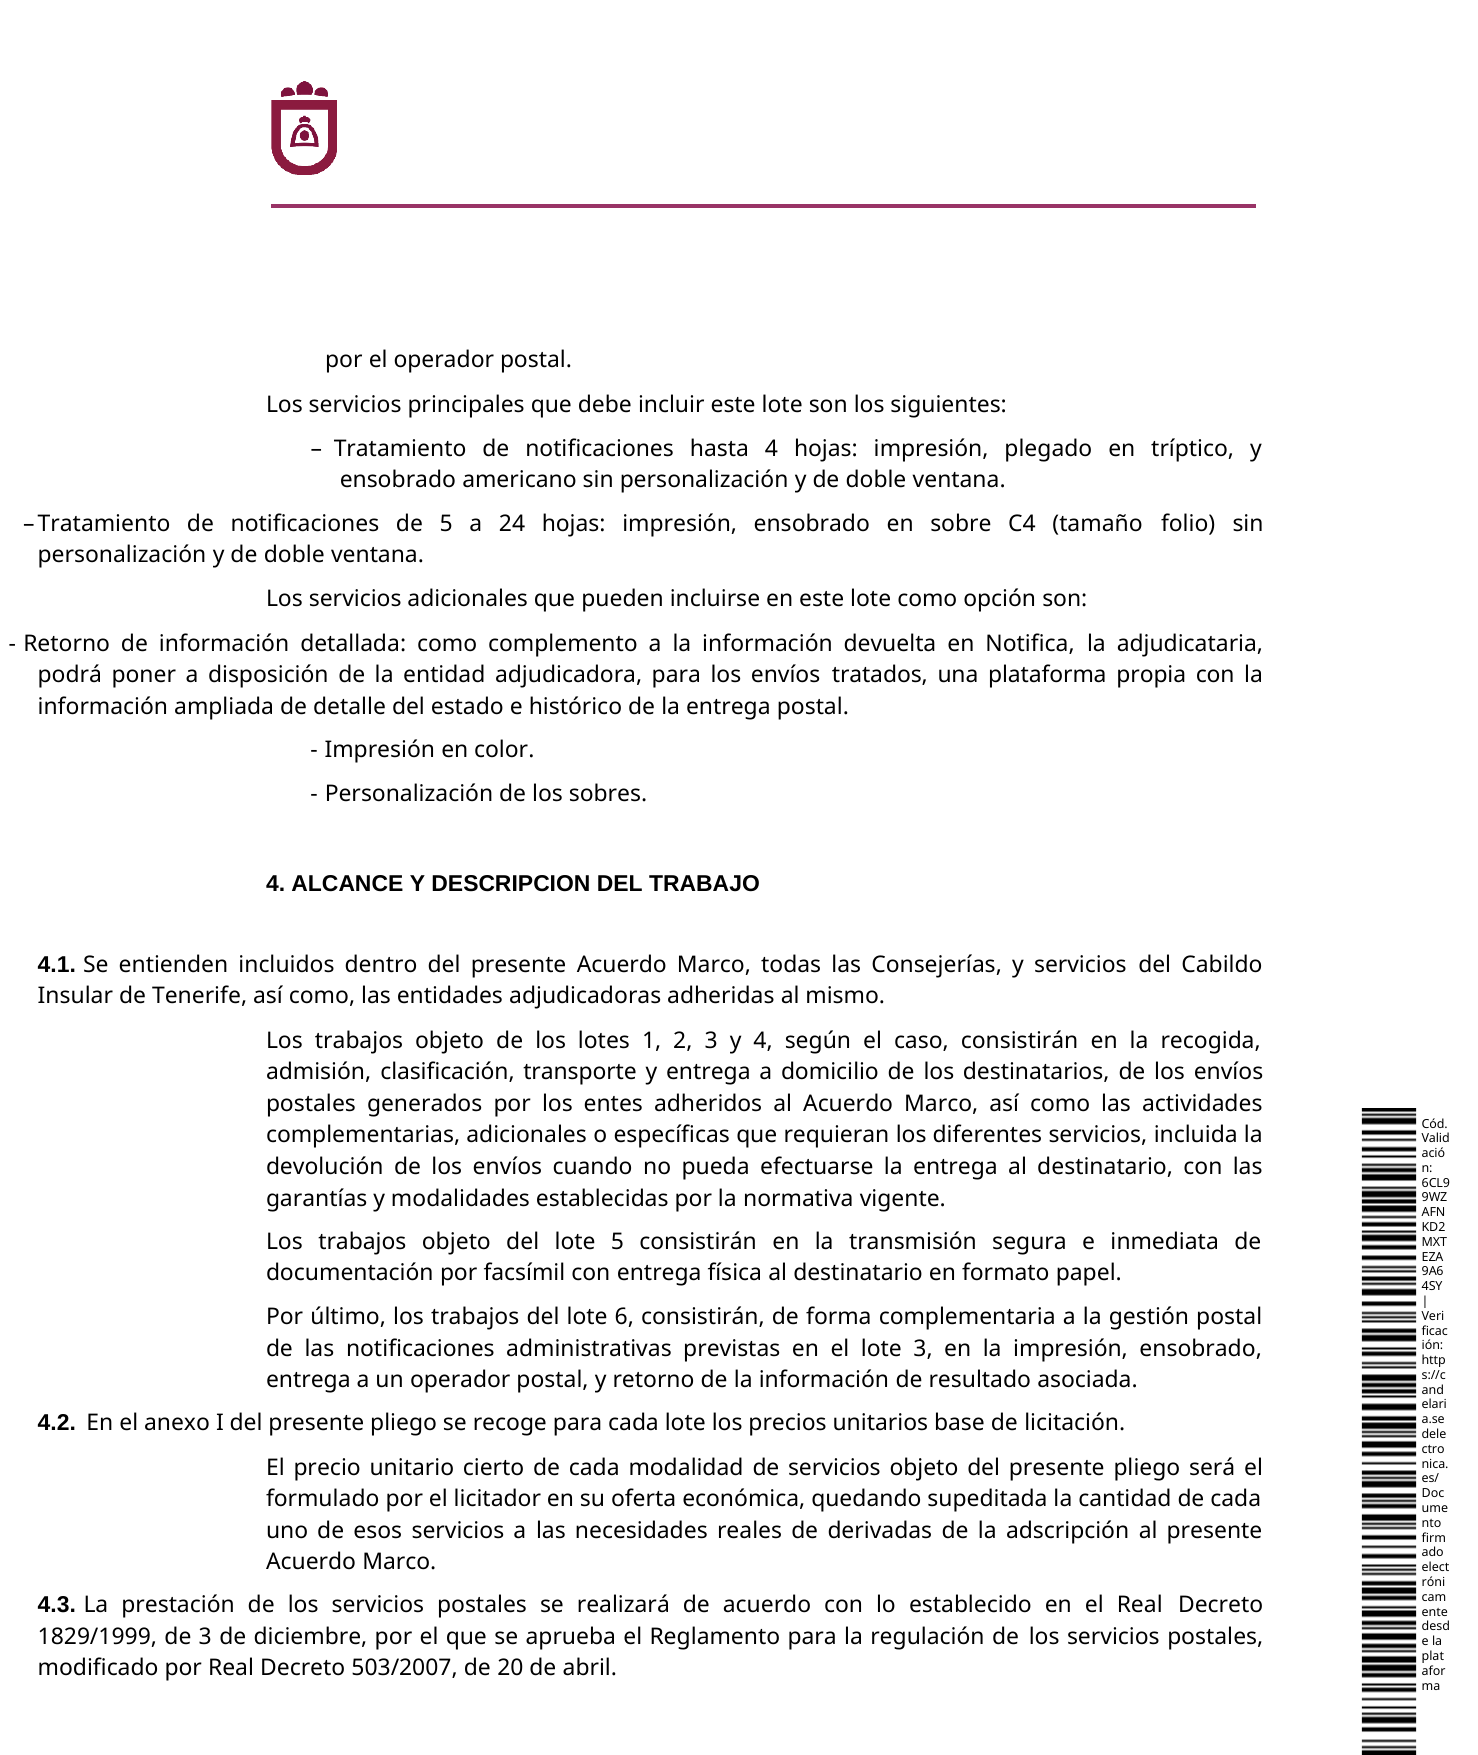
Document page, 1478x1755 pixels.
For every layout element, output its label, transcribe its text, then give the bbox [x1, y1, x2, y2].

text Cód. Validación: 6CL99WZAFNKD2MXTEZA9A64SY | Verificación: https://candelaria.sedelectronica.es/ Documento firmado electrónicamente desde la plataforma esPublico Gestiona | Página 26 de 93 [1421, 1117, 1450, 1694]
list La prestación de los servicios postales se realizará de acuerdo con lo establecido en el Real Decreto 1829/1999, de 3 de diciembre, por el que se aprueba el Reglamento para la regulación de los servicios postales, modificado por Real Decreto 503/2007, de 20 de abril. [37, 1588, 1263, 1683]
list Se entienden incluidos dentro del presente Acuerdo Marco, todas las Consejerías, y servicios del Cabildo Insular de Tenerife, así como, las entidades adjudicadoras adheridas al mismo. [37, 948, 1263, 1011]
text Los servicios adicionales que pueden incluirse en este lote como opción son: [266, 582, 1427, 614]
text Por último, los trabajos del lote 6, consistirán, de forma complementaria a la gestión postal de las notificaciones administrativas previstas en el lote 3, en la impresión, ensobrado, entrega a un operador postal, y retorno de la información de resultado asociada. [266, 1300, 1263, 1394]
list Personalización de los sobres. [310, 777, 1427, 809]
text Los servicios principales que debe incluir este lote son los siguientes: [266, 388, 1427, 419]
list Retorno de información detallada: como complemento a la información devuelta en Notifica, la adjudicataria, podrá poner a disposición de la entidad adjudicadora, para los envíos tratados, una plataforma propia con la información ampliada de detalle del estado e histórico de la entrega postal. [8, 626, 1263, 721]
list Tratamiento de notificaciones de 5 a 24 hojas: impresión, ensobrado en sobre C4 (tamaño folio) sin personalización y de doble ventana. [23, 507, 1263, 569]
list Impresión en color. [310, 733, 1427, 764]
list Tratamiento de notificaciones hasta 4 hojas: impresión, plegado en tríptico, y ensobrado americano sin personalización y de doble ventana. [310, 432, 1263, 494]
text Los trabajos objeto del lote 5 consistirán en la transmisión segura e inmediata de documentación por facsímil con entrega física al destinatario en formato papel. [266, 1225, 1263, 1287]
list En el anexo I del presente pliego se recoge para cada lote los precios unitarios base de licitación. [37, 1406, 1263, 1438]
text por el operador postal. [325, 343, 1427, 374]
text El precio unitario cierto de cada modalidad de servicios objeto del presente pliego será el formulado por el licitador en su oferta económica, quedando supeditada la cantidad de cada uno de esos servicios a las necesidades reales de derivadas de la adscripción al presente Acuerdo Marco. [266, 1450, 1263, 1576]
list ALCANCE Y DESCRIPCION DEL TRABAJO [266, 870, 1427, 897]
text Los trabajos objeto de los lotes 1, 2, 3 y 4, según el caso, consistirán en la recogida, admisión, clasificación, transporte y entrega a domicilio de los destinatarios, de los envíos postales generados por los entes adheridos al Acuerdo Marco, así como las actividades complementarias, adicionales o específicas que requieran los diferentes servicios, incluida la devolución de los envíos cuando no pueda efectuarse la entrega al destinatario, con las garantías y modalidades establecidas por la normativa vigente. [266, 1024, 1263, 1213]
